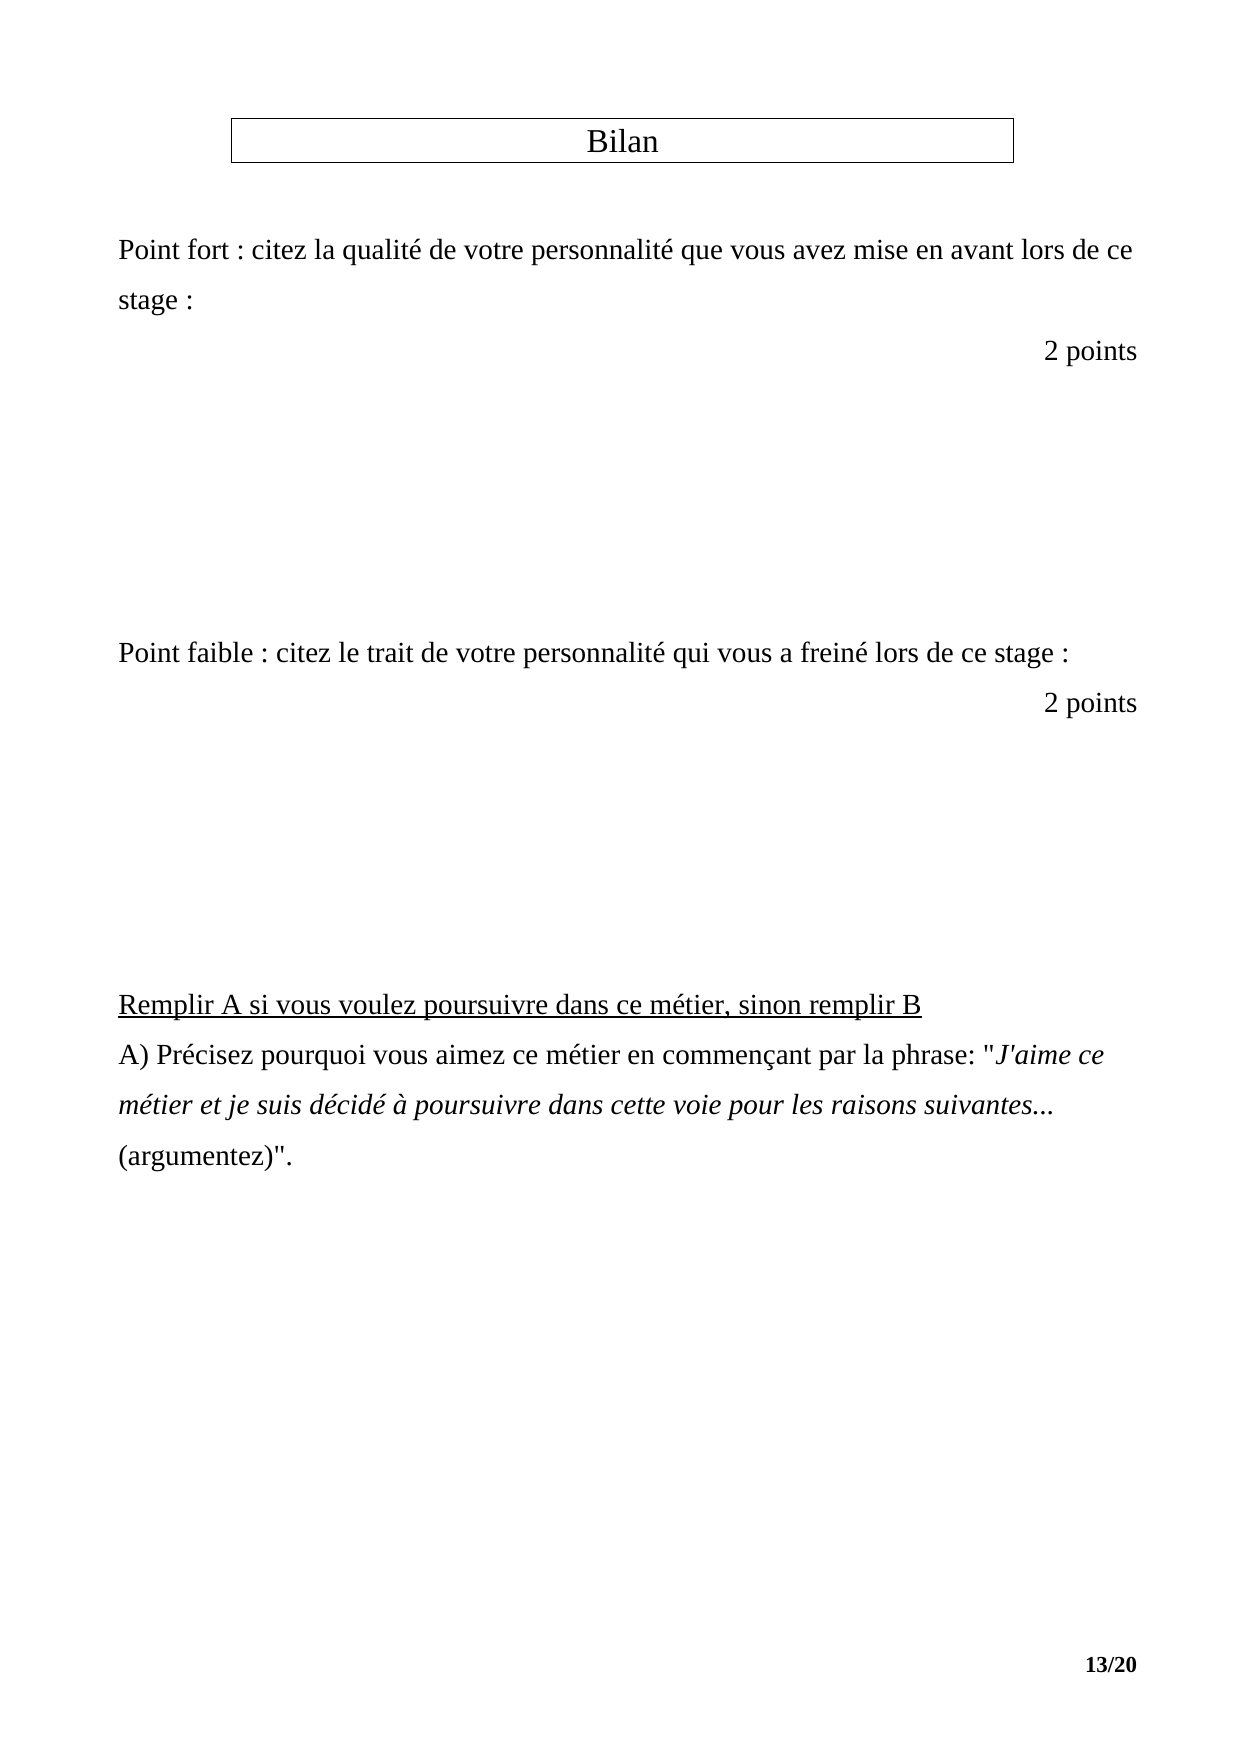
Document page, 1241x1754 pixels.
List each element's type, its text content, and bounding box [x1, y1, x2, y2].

text 2 points [118, 333, 1137, 366]
text Point faible : citez le trait de votre personnalité qui vous a freiné lors de ce stage : [118, 635, 1137, 668]
text A) Précisez pourquoi vous aimez ce métier en commençant par la phrase: "J'aime ce métier et je suis décidé à poursuivre dans cette voie pour les raisons suivantes... (argumentez)". [118, 1037, 1137, 1171]
text Point fort : citez la qualité de votre personnalité que vous avez mise en avant lors de ce stage : [118, 232, 1137, 316]
text 2 points [118, 685, 1137, 718]
text Bilan [232, 119, 1013, 162]
text Remplir A si vous voulez poursuivre dans ce métier, sinon remplir B [118, 987, 1137, 1020]
